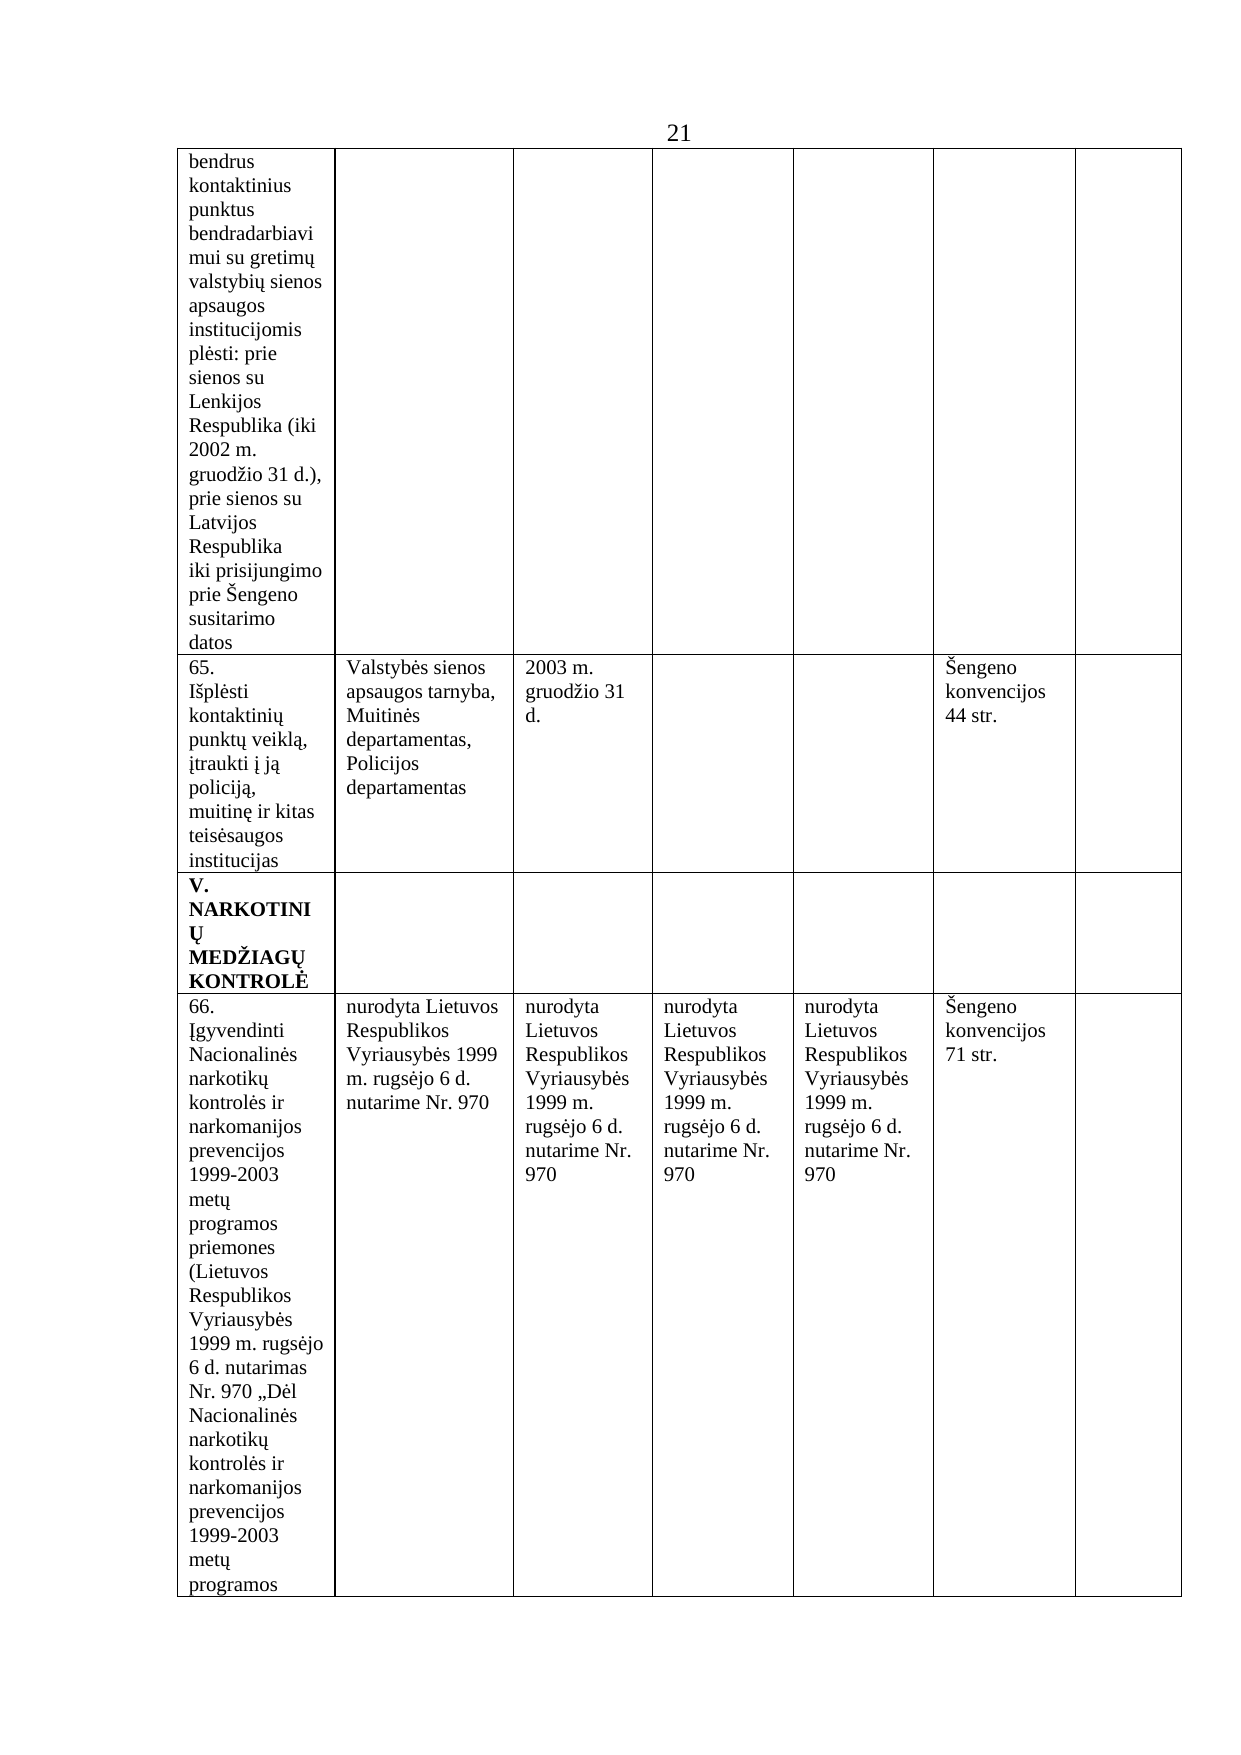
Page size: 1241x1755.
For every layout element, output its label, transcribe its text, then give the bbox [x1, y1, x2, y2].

table_cell nurodyta Lietuvos Respublikos Vyriausybės 1999 m. rugsėjo 6 d. nutarime Nr. 970 [794, 994, 933, 1596]
table_cell [794, 655, 933, 872]
table_cell [653, 149, 793, 654]
table_cell [794, 149, 933, 654]
table_cell bendrus kontaktinius punktus bendradarbiavimui su gretimų valstybių sienos apsaugos institucijomis plėsti: prie sienos su Lenkijos Respublika (iki 2002 m. gruodžio 31 d.), prie sienos su Latvijos Respublika iki prisijungimo prie Šengeno susitarimo datos [178, 149, 334, 654]
table_cell [934, 873, 1075, 993]
table_cell [336, 149, 513, 654]
table_cell 65. Išplėsti kontaktinių punktų veiklą, įtraukti į ją policiją, muitinę ir kitas teisėsaugos institucijas [178, 655, 334, 872]
table_cell nurodyta Lietuvos Respublikos Vyriausybės 1999 m. rugsėjo 6 d. nutarime Nr. 970 [653, 994, 793, 1596]
table_cell V. NARKOTINIŲ MEDŽIAGŲ KONTROLĖ [178, 873, 334, 993]
table_cell Valstybės sienos apsaugos tarnyba, Muitinės departamentas, Policijos departamentas [336, 655, 513, 872]
table_cell nurodyta Lietuvos Respublikos Vyriausybės 1999 m. rugsėjo 6 d. nutarime Nr. 970 [514, 994, 652, 1596]
table_cell [1076, 994, 1181, 1596]
table_cell nurodyta Lietuvos Respublikos Vyriausybės 1999 m. rugsėjo 6 d. nutarime Nr. 970 [336, 994, 513, 1596]
table_cell [653, 655, 793, 872]
table_cell [653, 873, 793, 993]
table_cell 2003 m. gruodžio 31 d. [514, 655, 652, 872]
table_cell [336, 873, 513, 993]
table_cell [1076, 873, 1181, 993]
table_cell [1076, 149, 1181, 654]
table_cell [514, 149, 652, 654]
table_cell Šengeno konvencijos 71 str. [934, 994, 1075, 1596]
table_cell [1076, 655, 1181, 872]
table_cell 66. Įgyvendinti Nacionalinės narkotikų kontrolės ir narkomanijos prevencijos 1999-2003 metų programos priemones (Lietuvos Respublikos Vyriausybės 1999 m. rugsėjo 6 d. nutarimas Nr. 970 „Dėl Nacionalinės narkotikų kontrolės ir narkomanijos prevencijos 1999-2003 metų programos [178, 994, 334, 1596]
table_cell [934, 149, 1075, 654]
table_cell [514, 873, 652, 993]
table_cell [794, 873, 933, 993]
table_cell Šengeno konvencijos 44 str. [934, 655, 1075, 872]
